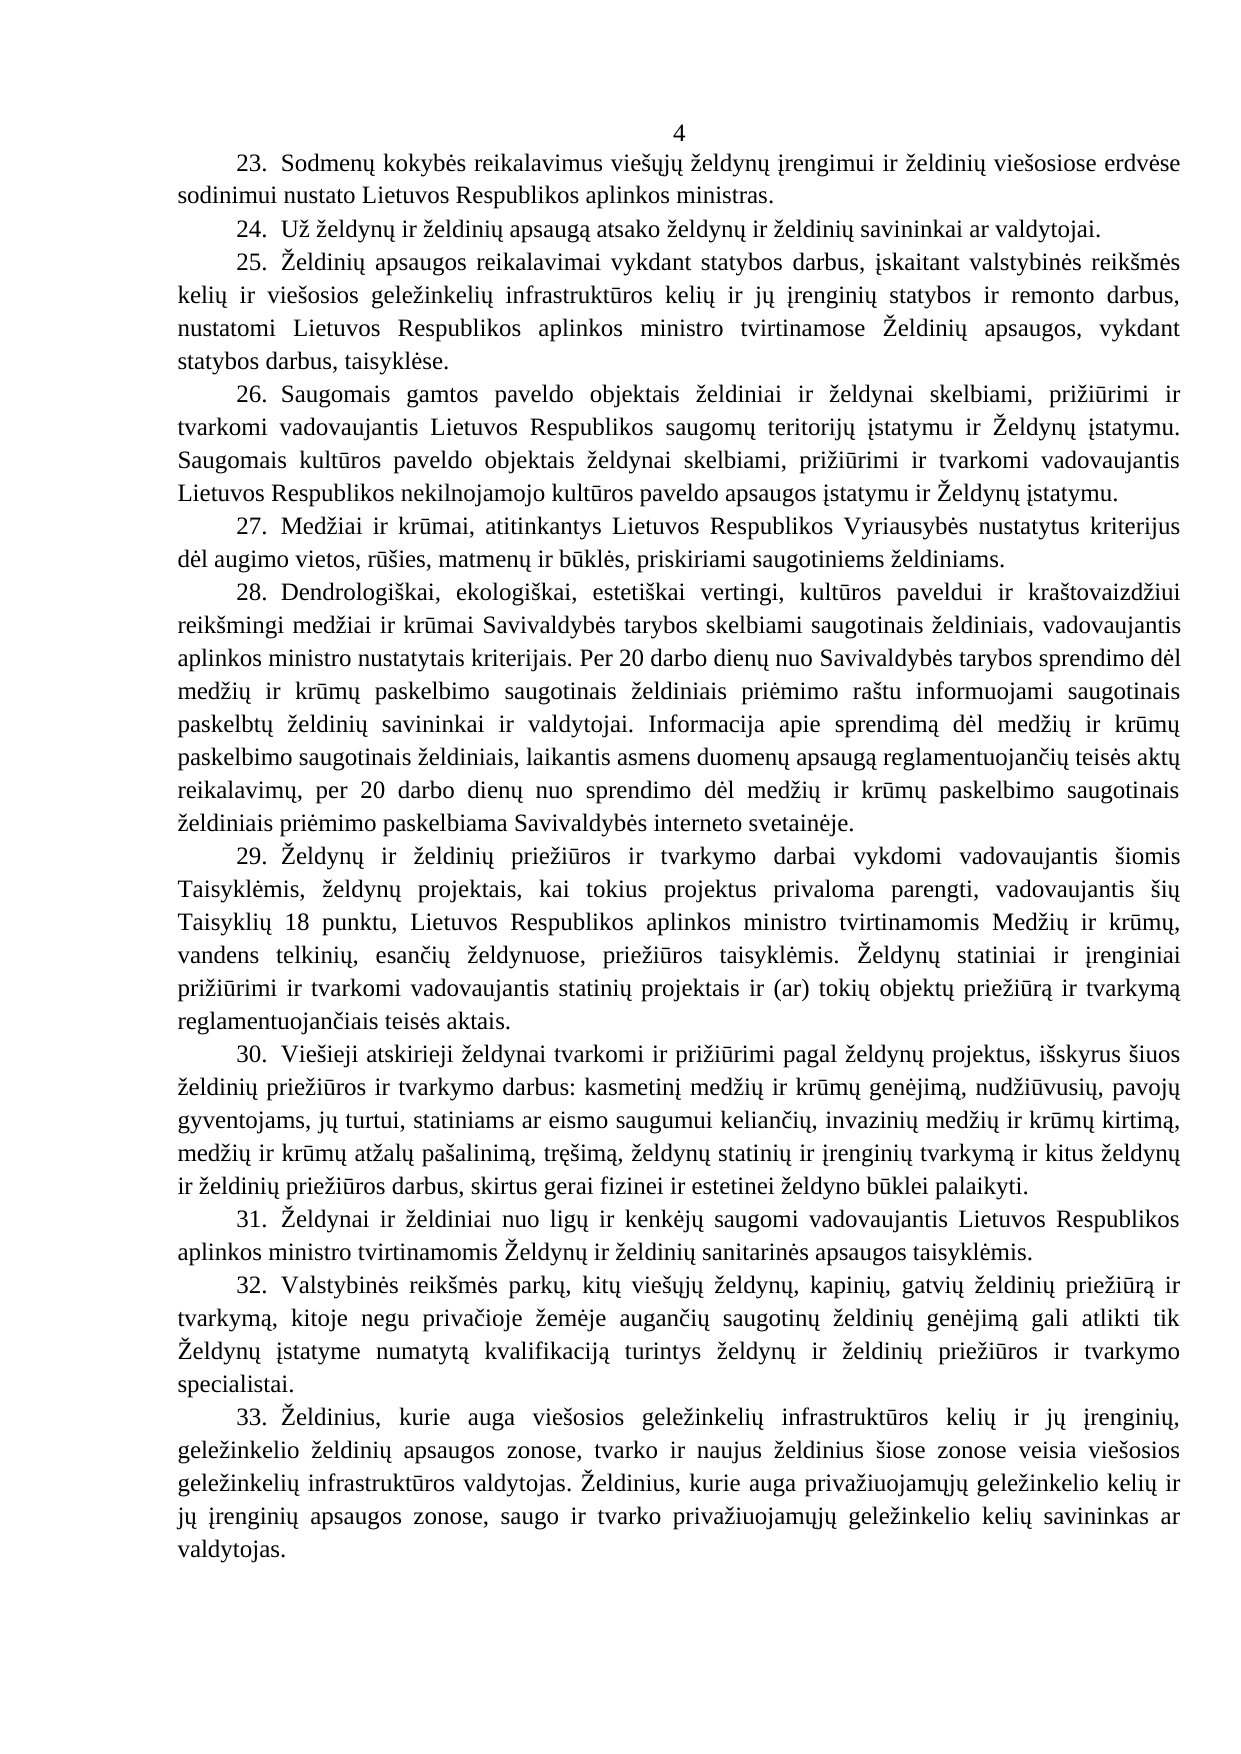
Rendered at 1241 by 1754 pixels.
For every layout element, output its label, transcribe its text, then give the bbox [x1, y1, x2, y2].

text 26. Saugomais gamtos paveldo objektais želdiniai ir želdynai skelbiami, prižiūrimi ir tvarkomi vadovaujantis Lietuvos Respublikos saugomų teritorijų įstatymu ir Želdynų įstatymu. Saugomais kultūros paveldo objektais želdynai skelbiami, prižiūrimi ir tvarkomi vadovaujantis Lietuvos Respublikos nekilnojamojo kultūros paveldo apsaugos įstatymu ir Želdynų įstatymu. [177, 379, 1181, 507]
text 27. Medžiai ir krūmai, atitinkantys Lietuvos Respublikos Vyriausybės nustatytus kriterijus dėl augimo vietos, rūšies, matmenų ir būklės, priskiriami saugotiniems želdiniams. [177, 511, 1181, 573]
text 29. Želdynų ir želdinių priežiūros ir tvarkymo darbai vykdomi vadovaujantis šiomis Taisyklėmis, želdynų projektais, kai tokius projektus privaloma parengti, vadovaujantis šių Taisyklių 18 punktu, Lietuvos Respublikos aplinkos ministro tvirtinamomis Medžių ir krūmų, vandens telkinių, esančių želdynuose, priežiūros taisyklėmis. Želdynų statiniai ir įrenginiai prižiūrimi ir tvarkomi vadovaujantis statinių projektais ir (ar) tokių objektų priežiūrą ir tvarkymą reglamentuojančiais teisės aktais. [177, 841, 1181, 1035]
text 30. Viešieji atskirieji želdynai tvarkomi ir prižiūrimi pagal želdynų projektus, išskyrus šiuos želdinių priežiūros ir tvarkymo darbus: kasmetinį medžių ir krūmų genėjimą, nudžiūvusių, pavojų gyventojams, jų turtui, statiniams ar eismo saugumui keliančių, invazinių medžių ir krūmų kirtimą, medžių ir krūmų atžalų pašalinimą, tręšimą, želdynų statinių ir įrenginių tvarkymą ir kitus želdynų ir želdinių priežiūros darbus, skirtus gerai fizinei ir estetinei želdyno būklei palaikyti. [177, 1039, 1181, 1200]
text 23. Sodmenų kokybės reikalavimus viešųjų želdynų įrengimui ir želdinių viešosiose erdvėse sodinimui nustato Lietuvos Respublikos aplinkos ministras. [177, 148, 1181, 209]
text 33. Želdinius, kurie auga viešosios geležinkelių infrastruktūros kelių ir jų įrenginių, geležinkelio želdinių apsaugos zonose, tvarko ir naujus želdinius šiose zonose veisia viešosios geležinkelių infrastruktūros valdytojas. Želdinius, kurie auga privažiuojamųjų geležinkelio kelių ir jų įrenginių apsaugos zonose, saugo ir tvarko privažiuojamųjų geležinkelio kelių savininkas ar valdytojas. [177, 1402, 1181, 1563]
text 32. Valstybinės reikšmės parkų, kitų viešųjų želdynų, kapinių, gatvių želdinių priežiūrą ir tvarkymą, kitoje negu privačioje žemėje augančių saugotinų želdinių genėjimą gali atlikti tik Želdynų įstatyme numatytą kvalifikaciją turintys želdynų ir želdinių priežiūros ir tvarkymo specialistai. [177, 1270, 1181, 1398]
text 25. Želdinių apsaugos reikalavimai vykdant statybos darbus, įskaitant valstybinės reikšmės kelių ir viešosios geležinkelių infrastruktūros kelių ir jų įrenginių statybos ir remonto darbus, nustatomi Lietuvos Respublikos aplinkos ministro tvirtinamose Želdinių apsaugos, vykdant statybos darbus, taisyklėse. [177, 247, 1181, 374]
text 24. Už želdynų ir želdinių apsaugą atsako želdynų ir želdinių savininkai ar valdytojai. [177, 214, 1181, 242]
text 28. Dendrologiškai, ekologiškai, estetiškai vertingi, kultūros paveldui ir kraštovaizdžiui reikšmingi medžiai ir krūmai Savivaldybės tarybos skelbiami saugotinais želdiniais, vadovaujantis aplinkos ministro nustatytais kriterijais. Per 20 darbo dienų nuo Savivaldybės tarybos sprendimo dėl medžių ir krūmų paskelbimo saugotinais želdiniais priėmimo raštu informuojami saugotinais paskelbtų želdinių savininkai ir valdytojai. Informacija apie sprendimą dėl medžių ir krūmų paskelbimo saugotinais želdiniais, laikantis asmens duomenų apsaugą reglamentuojančių teisės aktų reikalavimų, per 20 darbo dienų nuo sprendimo dėl medžių ir krūmų paskelbimo saugotinais želdiniais priėmimo paskelbiama Savivaldybės interneto svetainėje. [177, 577, 1181, 837]
text 31. Želdynai ir želdiniai nuo ligų ir kenkėjų saugomi vadovaujantis Lietuvos Respublikos aplinkos ministro tvirtinamomis Želdynų ir želdinių sanitarinės apsaugos taisyklėmis. [177, 1204, 1181, 1266]
